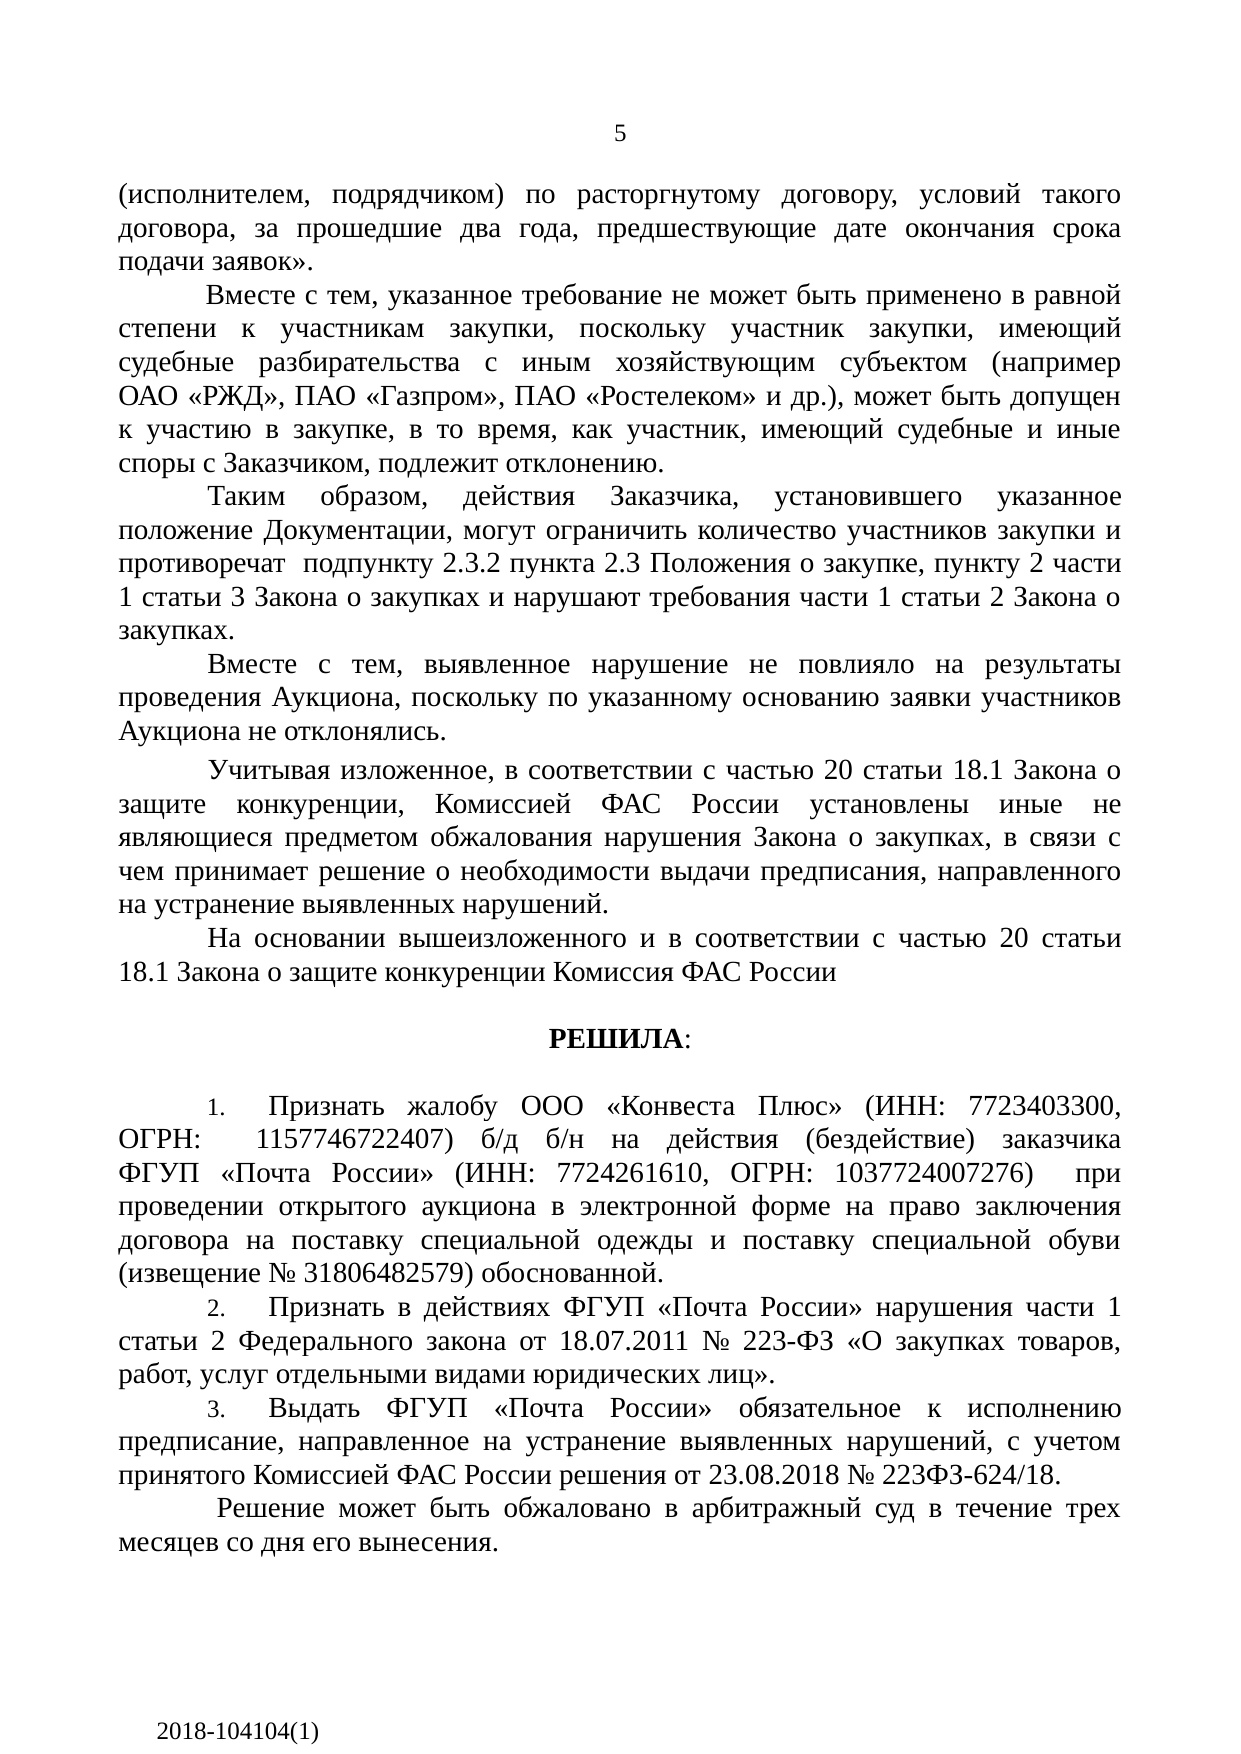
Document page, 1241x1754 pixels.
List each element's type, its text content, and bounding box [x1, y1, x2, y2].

list Признать жалобу ООО «Конвеста Плюс» (ИНН: 7723403300, ОГРН: 1157746722407) б/д б/н на действия (бездействие) заказчика ФГУП «Почта России» (ИНН: 7724261610, ОГРН: 1037724007276) при проведении открытого аукциона в электронной форме на право заключения договора на поставку специальной одежды и поставку специальной обуви (извещение № 31806482579) обоснованной. [118, 1088, 1122, 1289]
list Выдать ФГУП «Почта России» обязательное к исполнению предписание, направленное на устранение выявленных нарушений, с учетом принятого Комиссией ФАС России решения от 23.08.2018 № 223ФЗ-624/18. [118, 1390, 1122, 1490]
text Решение может быть обжаловано в арбитражный суд в течение трех месяцев со дня его вынесения. [118, 1490, 1122, 1557]
text На основании вышеизложенного и в соответствии с частью 20 статьи 18.1 Закона о защите конкуренции Комиссия ФАС России [118, 920, 1122, 987]
text Вместе с тем, выявленное нарушение не повлияло на результаты проведения Аукциона, поскольку по указанному основанию заявки участников Аукциона не отклонялись. [118, 646, 1122, 747]
text Вместе с тем, указанное требование не может быть применено в равной степени к участникам закупки, поскольку участник закупки, имеющий судебные разбирательства с иным хозяйствующим субъектом (например ОАО «РЖД», ПАО «Газпром», ПАО «Ростелеком» и др.), может быть допущен к участию в закупке, в то время, как участник, имеющий судебные и иные споры с Заказчиком, подлежит отклонению. [118, 277, 1122, 478]
text Таким образом, действия Заказчика, установившего указанное положение Документации, могут ограничить количество участников закупки и противоречат подпункту 2.3.2 пункта 2.3 Положения о закупке, пункту 2 части 1 статьи 3 Закона о закупках и нарушают требования части 1 статьи 2 Закона о закупках. [118, 478, 1122, 646]
list Признать в действиях ФГУП «Почта России» нарушения части 1 статьи 2 Федерального закона от 18.07.2011 № 223-ФЗ «О закупках товаров, работ, услуг отдельными видами юридических лиц». [118, 1289, 1122, 1390]
text Учитывая изложенное, в соответствии с частью 20 статьи 18.1 Закона о защите конкуренции, Комиссией ФАС России установлены иные не являющиеся предметом обжалования нарушения Закона о закупках, в связи с чем принимает решение о необходимости выдачи предписания, направленного на устранение выявленных нарушений. [118, 752, 1122, 920]
text РЕШИЛА: [118, 1021, 1122, 1054]
text (исполнителем, подрядчиком) по расторгнутому договору, условий такого договора, за прошедшие два года, предшествующие дате окончания срока подачи заявок». [118, 176, 1122, 277]
